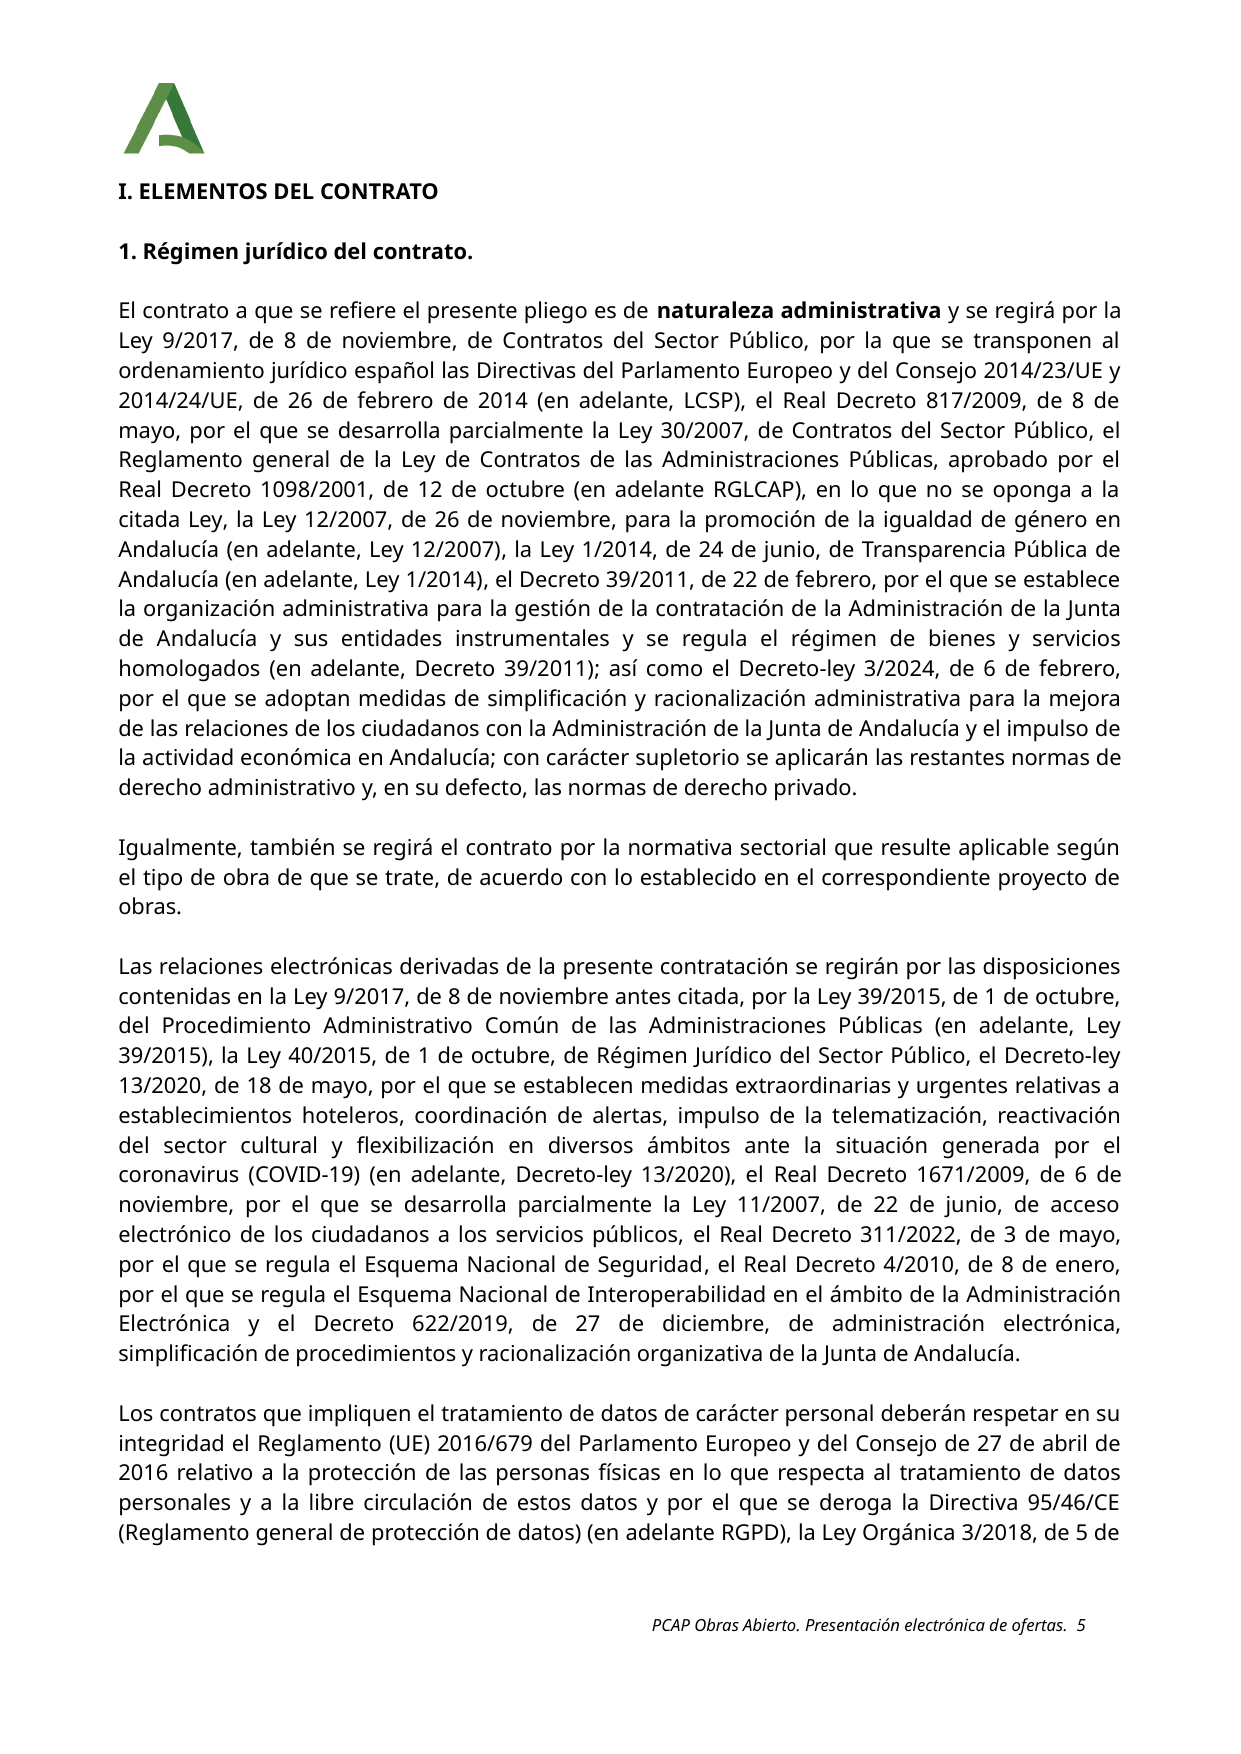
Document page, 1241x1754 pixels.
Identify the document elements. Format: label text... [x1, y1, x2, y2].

picture [119, 78, 209, 158]
subtitle 1. Régimen jurídico del contrato. [118, 236, 1122, 266]
subtitle I. ELEMENTOS DEL CONTRATO [118, 176, 1122, 206]
text Los contratos que impliquen el tratamiento de datos de carácter personal deberán respetar en su integridad el Reglamento (UE) 2016/679 del Parlamento Europeo y del Consejo de 27 de abril de 2016 relativo a la protección de las personas físicas en lo que respecta al tratamiento de datos personales y a la libre circulación de estos datos y por el que se deroga la Directiva 95/46/CE (Reglamento general de protección de datos) (en adelante RGPD), la Ley Orgánica 3/2018, de 5 de [118, 1398, 1122, 1547]
text Las relaciones electrónicas derivadas de la presente contratación se regirán por las disposiciones contenidas en la Ley 9/2017, de 8 de noviembre antes citada, por la Ley 39/2015, de 1 de octubre, del Procedimiento Administrativo Común de las Administraciones Públicas (en adelante, Ley 39/2015), la Ley 40/2015, de 1 de octubre, de Régimen Jurídico del Sector Público, el Decreto-ley 13/2020, de 18 de mayo, por el que se establecen medidas extraordinarias y urgentes relativas a establecimientos hoteleros, coordinación de alertas, impulso de la telematización, reactivación del sector cultural y flexibilización en diversos ámbitos ante la situación generada por el coronavirus (COVID-19) (en adelante, Decreto-ley 13/2020), el Real Decreto 1671/2009, de 6 de noviembre, por el que se desarrolla parcialmente la Ley 11/2007, de 22 de junio, de acceso electrónico de los ciudadanos a los servicios públicos, el Real Decreto 311/2022, de 3 de mayo, por el que se regula el Esquema Nacional de Seguridad, el Real Decreto 4/2010, de 8 de enero, por el que se regula el Esquema Nacional de Interoperabilidad en el ámbito de la Administración Electrónica y el Decreto 622/2019, de 27 de diciembre, de administración electrónica, simplificación de procedimientos y racionalización organizativa de la Junta de Andalucía. [118, 951, 1122, 1368]
text El contrato a que se refiere el presente pliego es de naturaleza administrativa y se regirá por la Ley 9/2017, de 8 de noviembre, de Contratos del Sector Público, por la que se transponen al ordenamiento jurídico español las Directivas del Parlamento Europeo y del Consejo 2014/23/UE y 2014/24/UE, de 26 de febrero de 2014 (en adelante, LCSP), el Real Decreto 817/2009, de 8 de mayo, por el que se desarrolla parcialmente la Ley 30/2007, de Contratos del Sector Público, el Reglamento general de la Ley de Contratos de las Administraciones Públicas, aprobado por el Real Decreto 1098/2001, de 12 de octubre (en adelante RGLCAP), en lo que no se oponga a la citada Ley, la Ley 12/2007, de 26 de noviembre, para la promoción de la igualdad de género en Andalucía (en adelante, Ley 12/2007), la Ley 1/2014, de 24 de junio, de Transparencia Pública de Andalucía (en adelante, Ley 1/2014), el Decreto 39/2011, de 22 de febrero, por el que se establece la organización administrativa para la gestión de la contratación de la Administración de la Junta de Andalucía y sus entidades instrumentales y se regula el régimen de bienes y servicios homologados (en adelante, Decreto 39/2011); así como el Decreto-ley 3/2024, de 6 de febrero, por el que se adoptan medidas de simplificación y racionalización administrativa para la mejora de las relaciones de los ciudadanos con la Administración de la Junta de Andalucía y el impulso de la actividad económica en Andalucía; con carácter supletorio se aplicarán las restantes normas de derecho administrativo y, en su defecto, las normas de derecho privado. [118, 296, 1122, 802]
text Igualmente, también se regirá el contrato por la normativa sectorial que resulte aplicable según el tipo de obra de que se trate, de acuerdo con lo establecido en el correspondiente proyecto de obras. [118, 832, 1122, 921]
